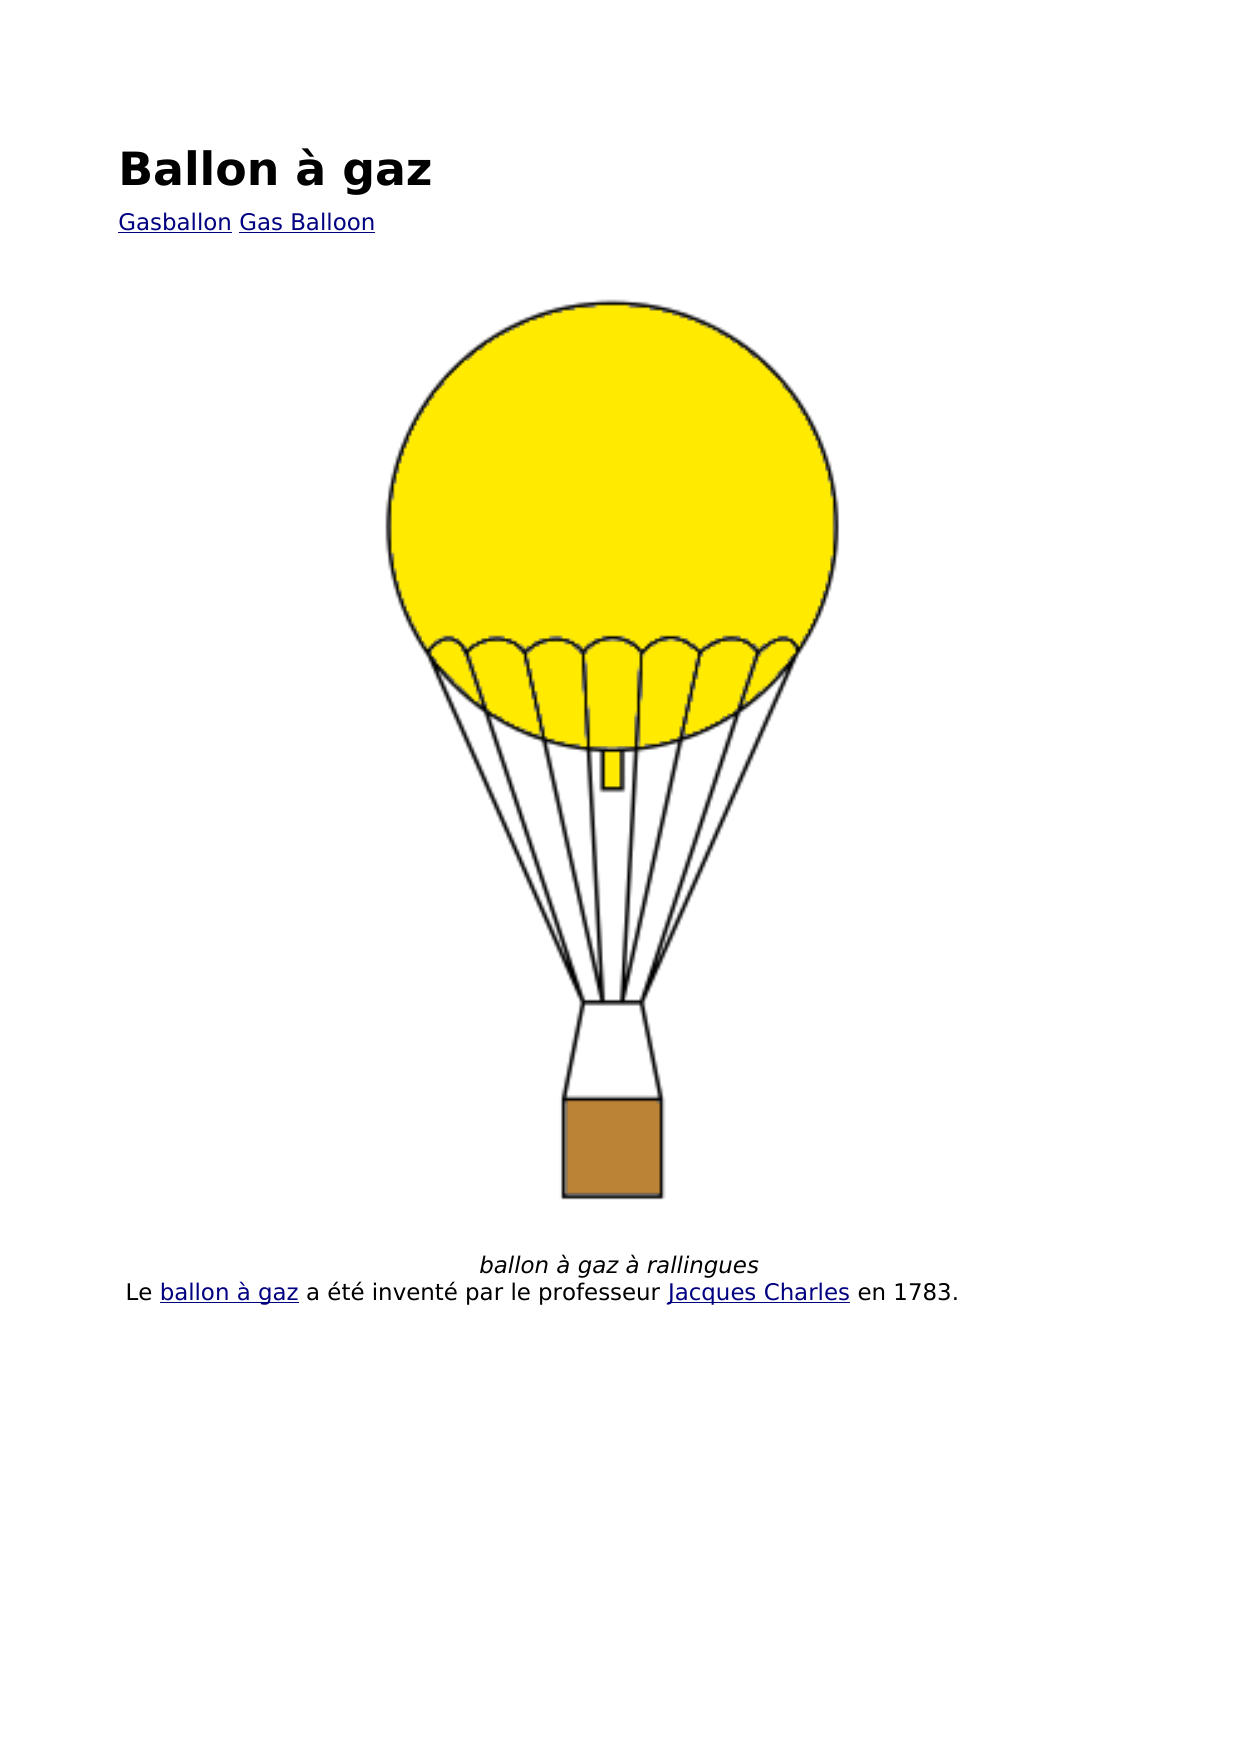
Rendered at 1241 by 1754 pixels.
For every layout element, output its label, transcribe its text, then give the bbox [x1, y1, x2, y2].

text Gasballon Gas Balloon [118, 209, 1122, 236]
picture [118, 248, 1123, 1252]
subtitle Ballon à gaz [118, 143, 1122, 196]
text Le ballon à gaz a été inventé par le professeur Jacques Charles en 1783. [118, 1279, 1122, 1305]
text ballon à gaz à rallingues [118, 1252, 1122, 1279]
